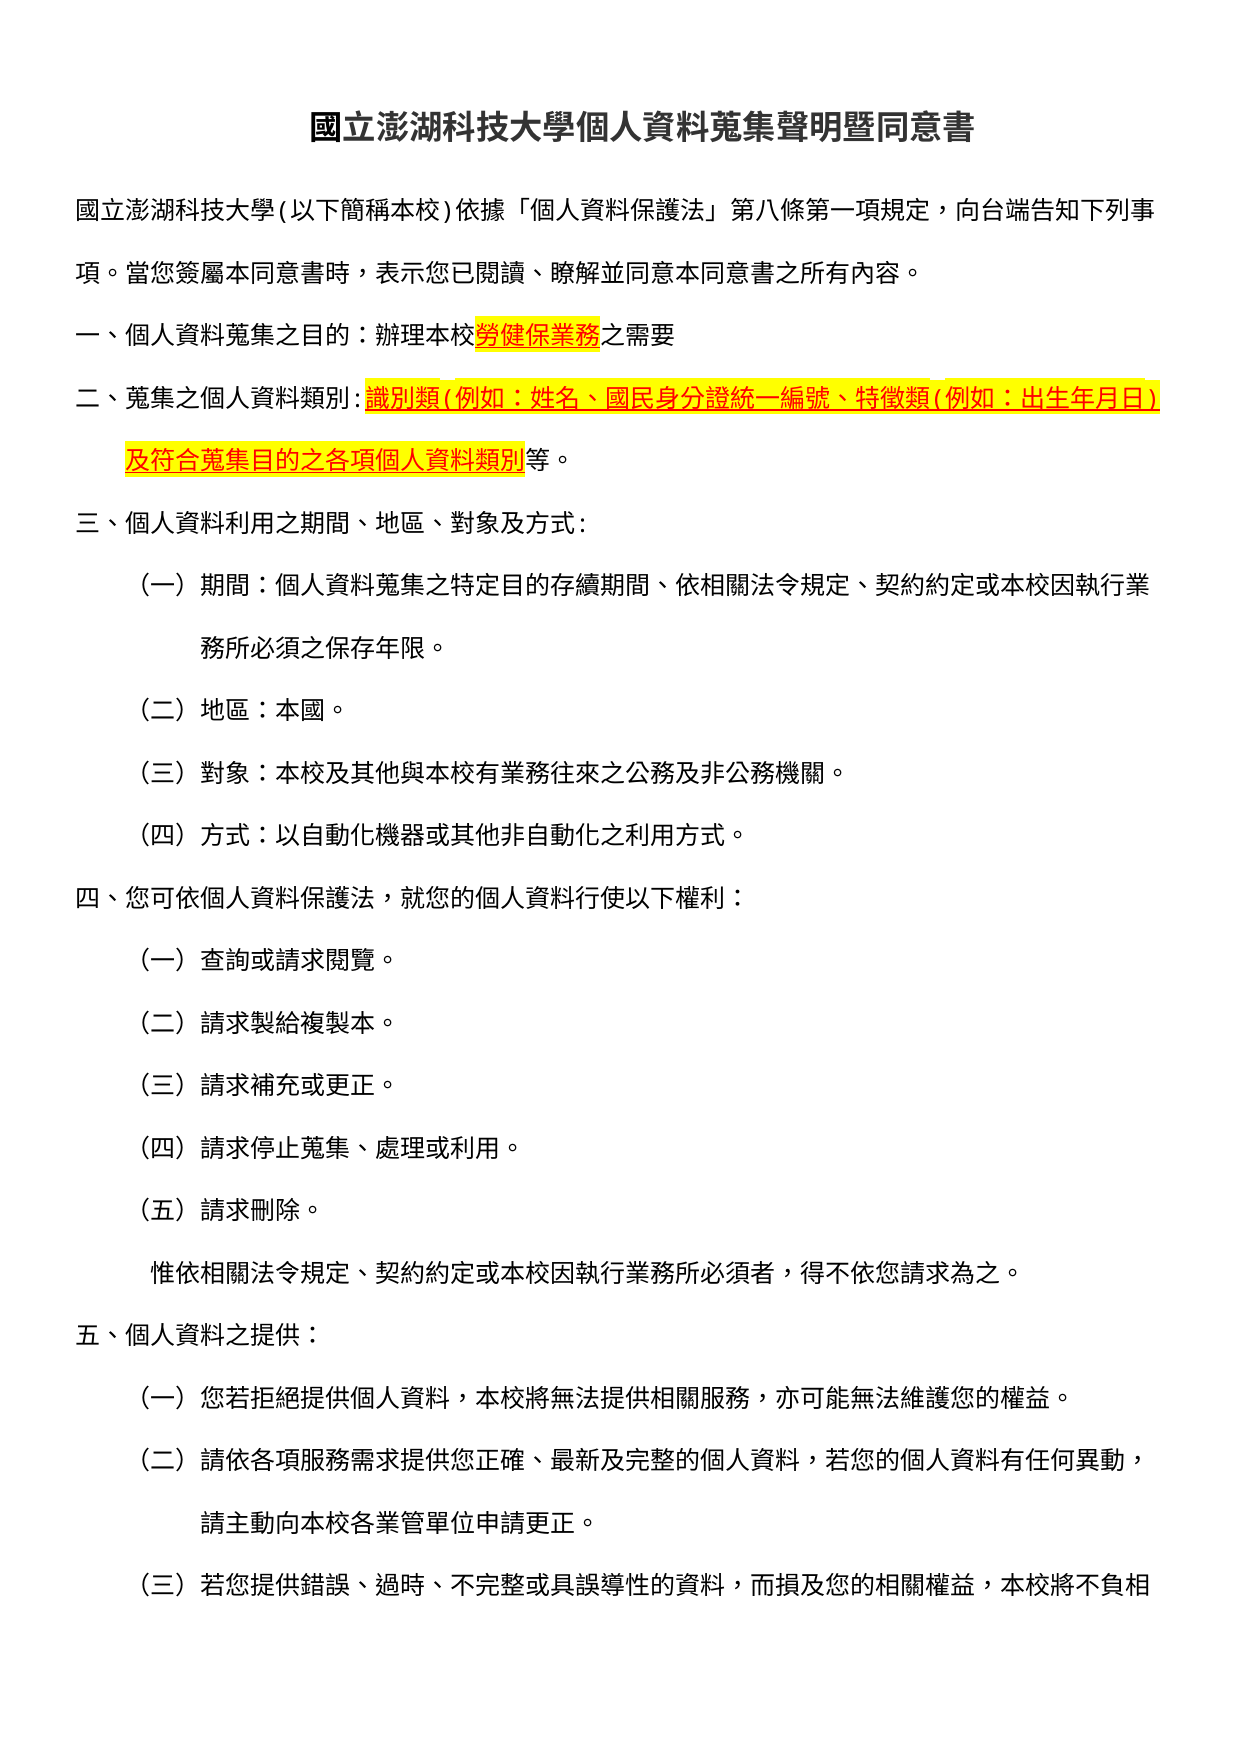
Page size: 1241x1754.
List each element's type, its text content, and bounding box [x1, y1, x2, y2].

text （五）請求刪除。 [125, 1167, 1165, 1229]
text 三、個人資料利用之期間、地區、對象及方式: [75, 479, 1165, 542]
text （三）對象：本校及其他與本校有業務往來之公務及非公務機關。 [125, 729, 1165, 792]
text 國立澎湖科技大學(以下簡稱本校)依據「個人資料保護法」第八條第一項規定，向台端告知下列事項。當您簽屬本同意書時，表示您已閱讀、瞭解並同意本同意書之所有內容。 [75, 167, 1165, 292]
text （三）請求補充或更正。 [125, 1042, 1165, 1104]
text （二）地區：本國。 [125, 667, 1165, 729]
text （四）請求停止蒐集、處理或利用。 [125, 1104, 1165, 1167]
text 國立澎湖科技大學個人資料蒐集聲明暨同意書 [75, 102, 1165, 148]
text 二、蒐集之個人資料類別:識別類(例如：姓名、國民身分證統一編號、特徵類(例如：出生年月日)及符合蒐集目的之各項個人資料類別等。 [75, 354, 1165, 479]
text 五、個人資料之提供： [75, 1292, 1165, 1354]
text 一、個人資料蒐集之目的：辦理本校勞健保業務之需要 [75, 292, 1165, 354]
text 惟依相關法令規定、契約約定或本校因執行業務所必須者，得不依您請求為之。 [75, 1229, 1165, 1292]
text （三）若您提供錯誤、過時、不完整或具誤導性的資料，而損及您的相關權益，本校將不負相 [125, 1542, 1165, 1604]
text （一）您若拒絕提供個人資料，本校將無法提供相關服務，亦可能無法維護您的權益。 [125, 1354, 1165, 1417]
text （四）方式：以自動化機器或其他非自動化之利用方式。 [125, 792, 1165, 854]
text （二）請求製給複製本。 [125, 979, 1165, 1042]
text （一）期間：個人資料蒐集之特定目的存續期間、依相關法令規定、契約約定或本校因執行業務所必須之保存年限。 [125, 542, 1165, 667]
text （二）請依各項服務需求提供您正確、最新及完整的個人資料，若您的個人資料有任何異動，請主動向本校各業管單位申請更正。 [125, 1417, 1165, 1542]
text （一）查詢或請求閱覽。 [125, 917, 1165, 979]
text 四、您可依個人資料保護法，就您的個人資料行使以下權利： [75, 854, 1165, 917]
